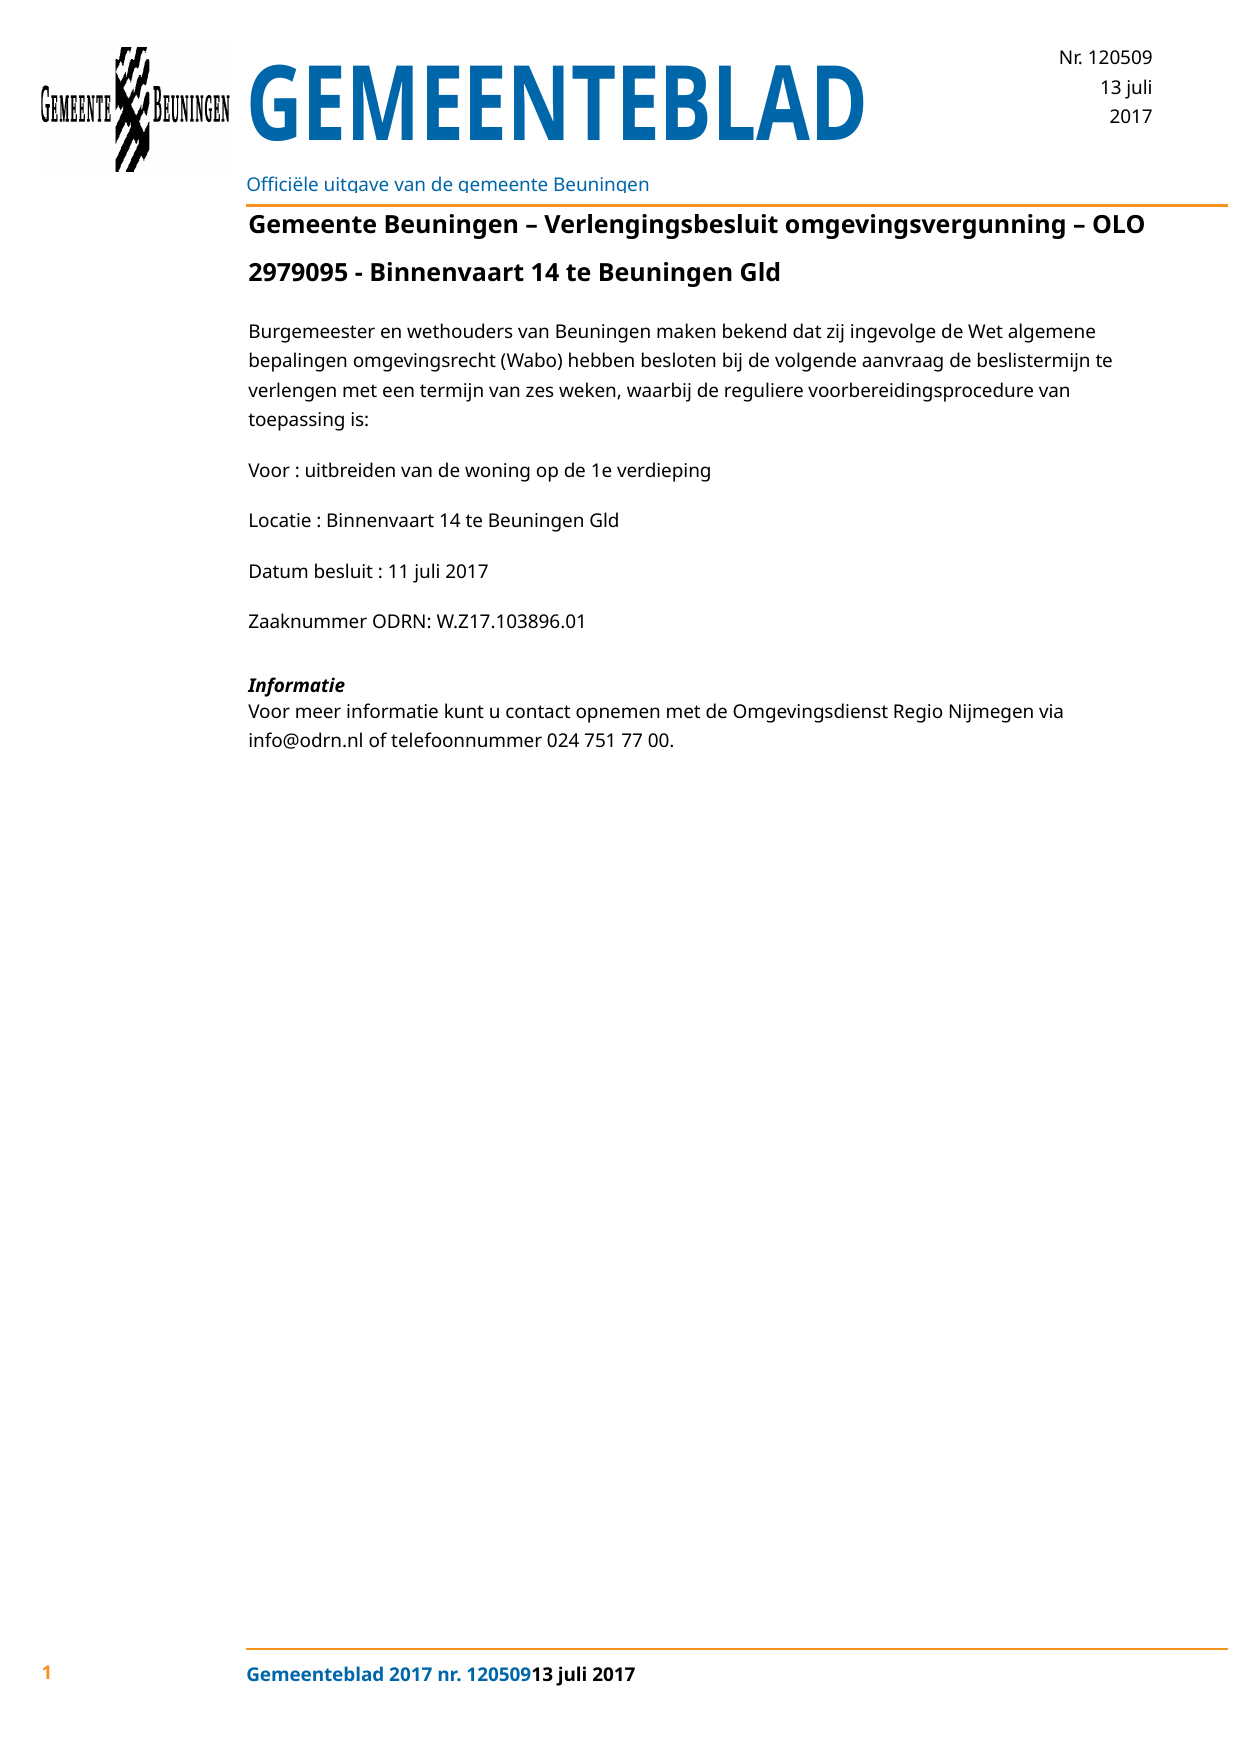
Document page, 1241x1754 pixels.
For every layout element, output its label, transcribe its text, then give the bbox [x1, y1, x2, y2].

text Informatie [248, 672, 1152, 698]
picture [41, 47, 231, 172]
text Datum besluit : 11 juli 2017 [248, 558, 1152, 584]
text Locatie : Binnenvaart 14 te Beuningen Gld [248, 507, 1152, 533]
text Gemeente Beuningen – Verlengingsbesluit omgevingsvergunning – OLO 2979095 - Binnenvaart 14 te Beuningen Gld [248, 207, 1152, 288]
text Voor meer informatie kunt u contact opnemen met de Omgevingsdienst Regio Nijmegen via info@odrn.nl of telefoonnummer 024 751 77 00. [248, 698, 1152, 753]
text Zaaknummer ODRN: W.Z17.103896.01 [248, 608, 1152, 634]
text Voor : uitbreiden van de woning op de 1e verdieping [248, 457, 1152, 483]
text Burgemeester en wethouders van Beuningen maken bekend dat zij ingevolge de Wet algemene bepalingen omgevingsrecht (Wabo) hebben besloten bij de volgende aanvraag de beslistermijn te verlengen met een termijn van zes weken, waarbij de reguliere voorbereidingsprocedure van toepassing is: [248, 318, 1152, 432]
